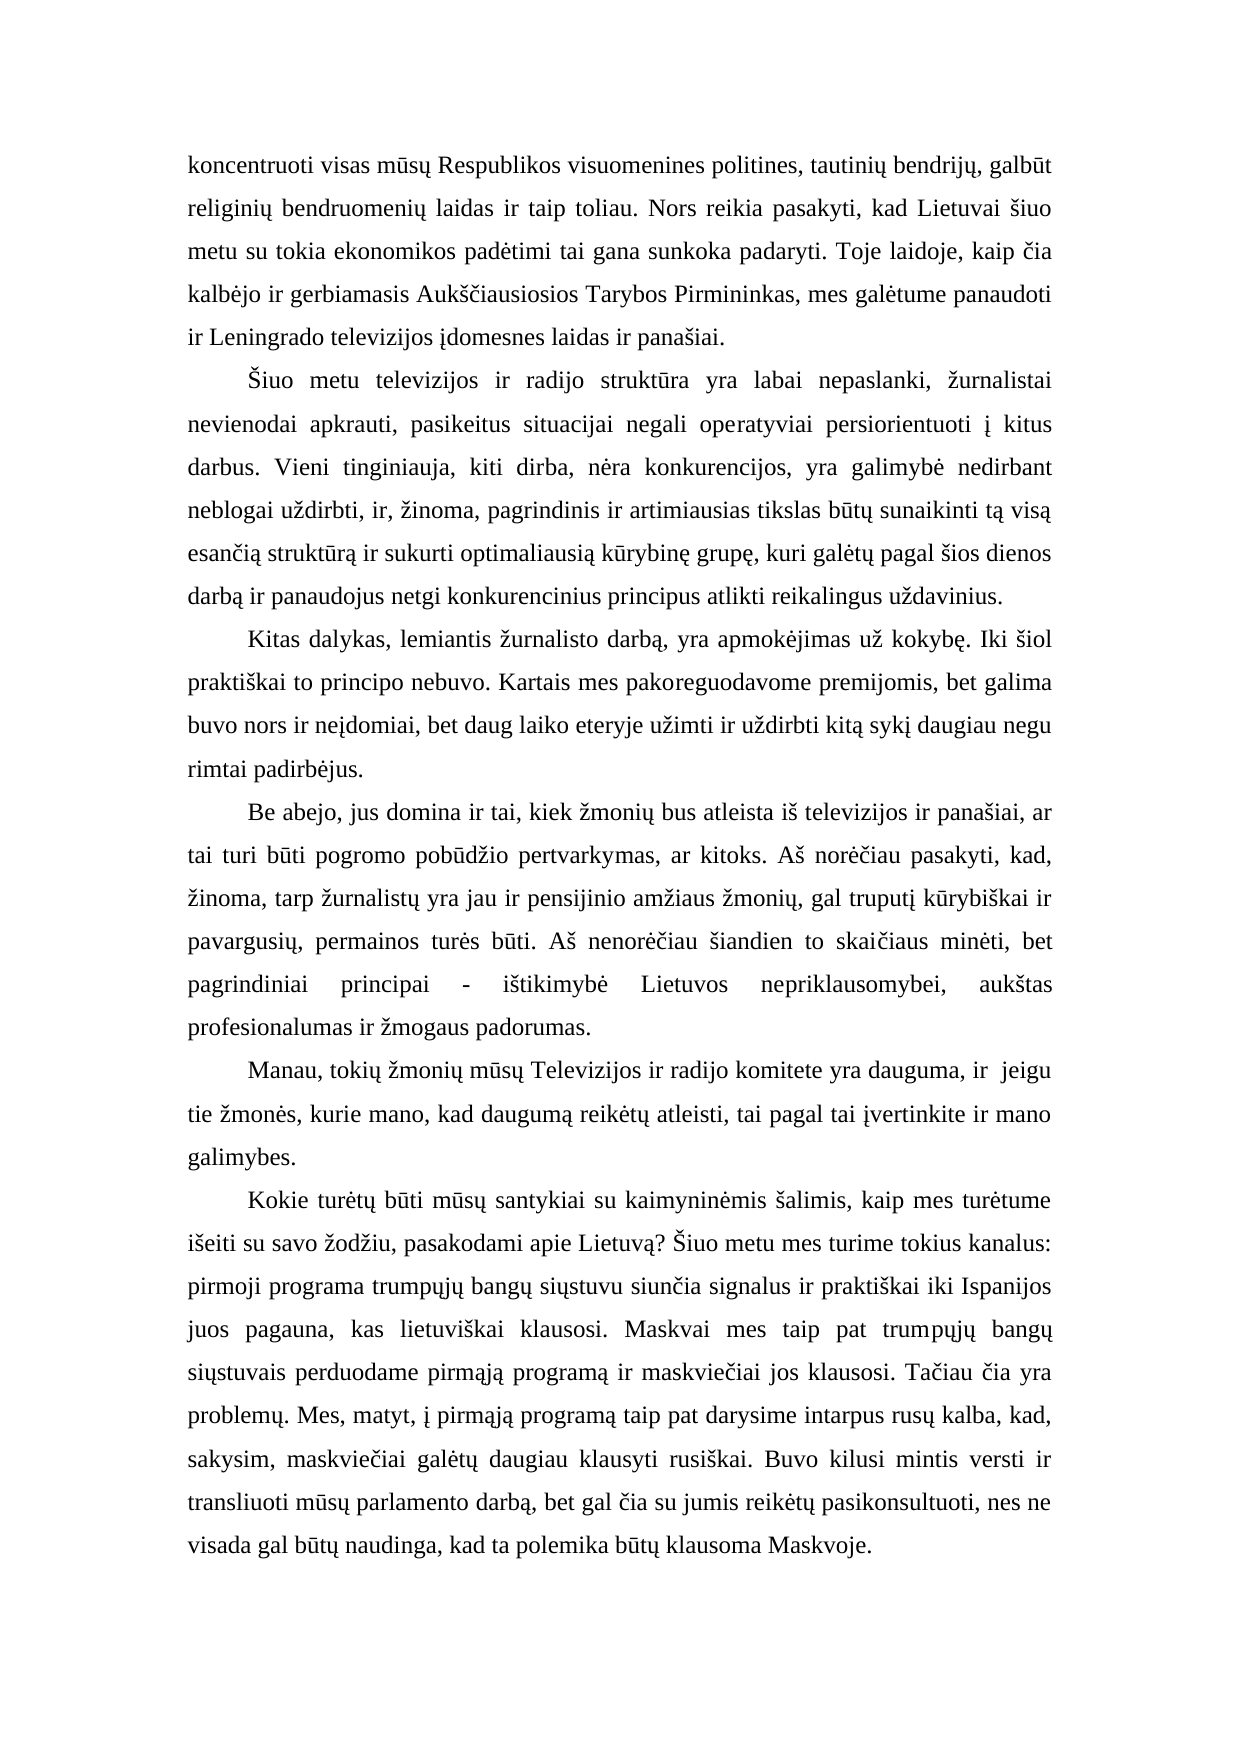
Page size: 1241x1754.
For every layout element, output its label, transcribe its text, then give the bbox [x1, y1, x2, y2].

text Šiuo metu televizijos ir radijo struktūra yra labai nepaslanki, žurnalistai nevienodai apkrauti, pasikeitus situacijai negali ope­ratyviai persiorientuoti į kitus darbus. Vieni tinginiauja, kiti dir­ba, nėra konkurencijos, yra galimybė nedirbant neblogai uždirbti, ir, žinoma, pagrindinis ir artimiausias tikslas būtų sunaikinti tą visą esančią struktūrą ir sukurti optimaliausią kūrybinę grupę, kuri galėtų pagal šios dienos darbą ir panaudojus netgi konkuren­cinius principus atlikti reikalingus uždavinius. [187, 366, 1053, 610]
text Kitas dalykas, lemiantis žurnalisto darbą, yra apmokėjimas už kokybę. Iki šiol praktiškai to principo nebuvo. Kartais mes pako­reguodavome premijomis, bet galima buvo nors ir neįdomiai, bet daug laiko eteryje užimti ir uždirbti kitą sykį daugiau negu rimtai padirbėjus. [187, 624, 1053, 782]
text Kokie turėtų būti mūsų santykiai su kaimyninėmis šalimis, kaip mes turėtume išeiti su savo žodžiu, pasakodami apie Lietuvą? Šiuo metu mes turime tokius kanalus: pirmoji programa trumpųjų bangų siųstuvu siunčia signalus ir praktiškai iki Ispanijos juos pagauna, kas lietuviškai klausosi. Maskvai mes taip pat trum­pųjų bangų siųstuvais perduodame pirmąją programą ir maskviečiai jos klausosi. Tačiau čia yra problemų. Mes, matyt, į pirmąją programą taip pat darysime intarpus rusų kalba, kad, sakysim, maskviečiai galėtų daugiau klausyti rusiškai. Buvo kilusi mintis versti ir transliuoti mūsų parlamento darbą, bet gal čia su jumis reikėtų pasikonsultuoti, nes ne visada gal būtų naudinga, kad ta polemika būtų klausoma Maskvoje. [187, 1185, 1053, 1559]
text koncentruoti visas mūsų Respublikos visuomenines politines, tautinių bendrijų, galbūt religinių bendruomenių laidas ir taip toliau. Nors reikia pasakyti, kad Lietuvai šiuo metu su tokia ekonomikos padėtimi tai gana sunkoka padaryti. Toje laidoje, kaip čia kalbėjo ir gerbiamasis Aukščiausiosios Tarybos Pirmininkas, mes galėtume panaudoti ir Leningrado televizijos įdomesnes laidas ir panašiai. [187, 150, 1053, 351]
text Be abejo, jus domina ir tai, kiek žmonių bus atleista iš televizijos ir panašiai, ar tai turi būti pogromo pobūdžio pertvarky­mas, ar kitoks. Aš norėčiau pasakyti, kad, žinoma, tarp žurnalistų yra jau ir pensijinio amžiaus žmonių, gal truputį kūrybiškai ir pavargusių, permainos turės būti. Aš nenorėčiau šiandien to skai­čiaus minėti, bet pagrindiniai principai - ištikimybė Lietuvos ne­priklausomybei, aukštas profesionalumas ir žmogaus padorumas. [187, 797, 1053, 1041]
text Manau, tokių žmonių mūsų Televizijos ir radijo komitete yra dauguma, ir jeigu tie žmonės, kurie mano, kad daugumą reikėtų atleisti, tai pagal tai įvertinkite ir mano galimybes. [187, 1056, 1053, 1171]
